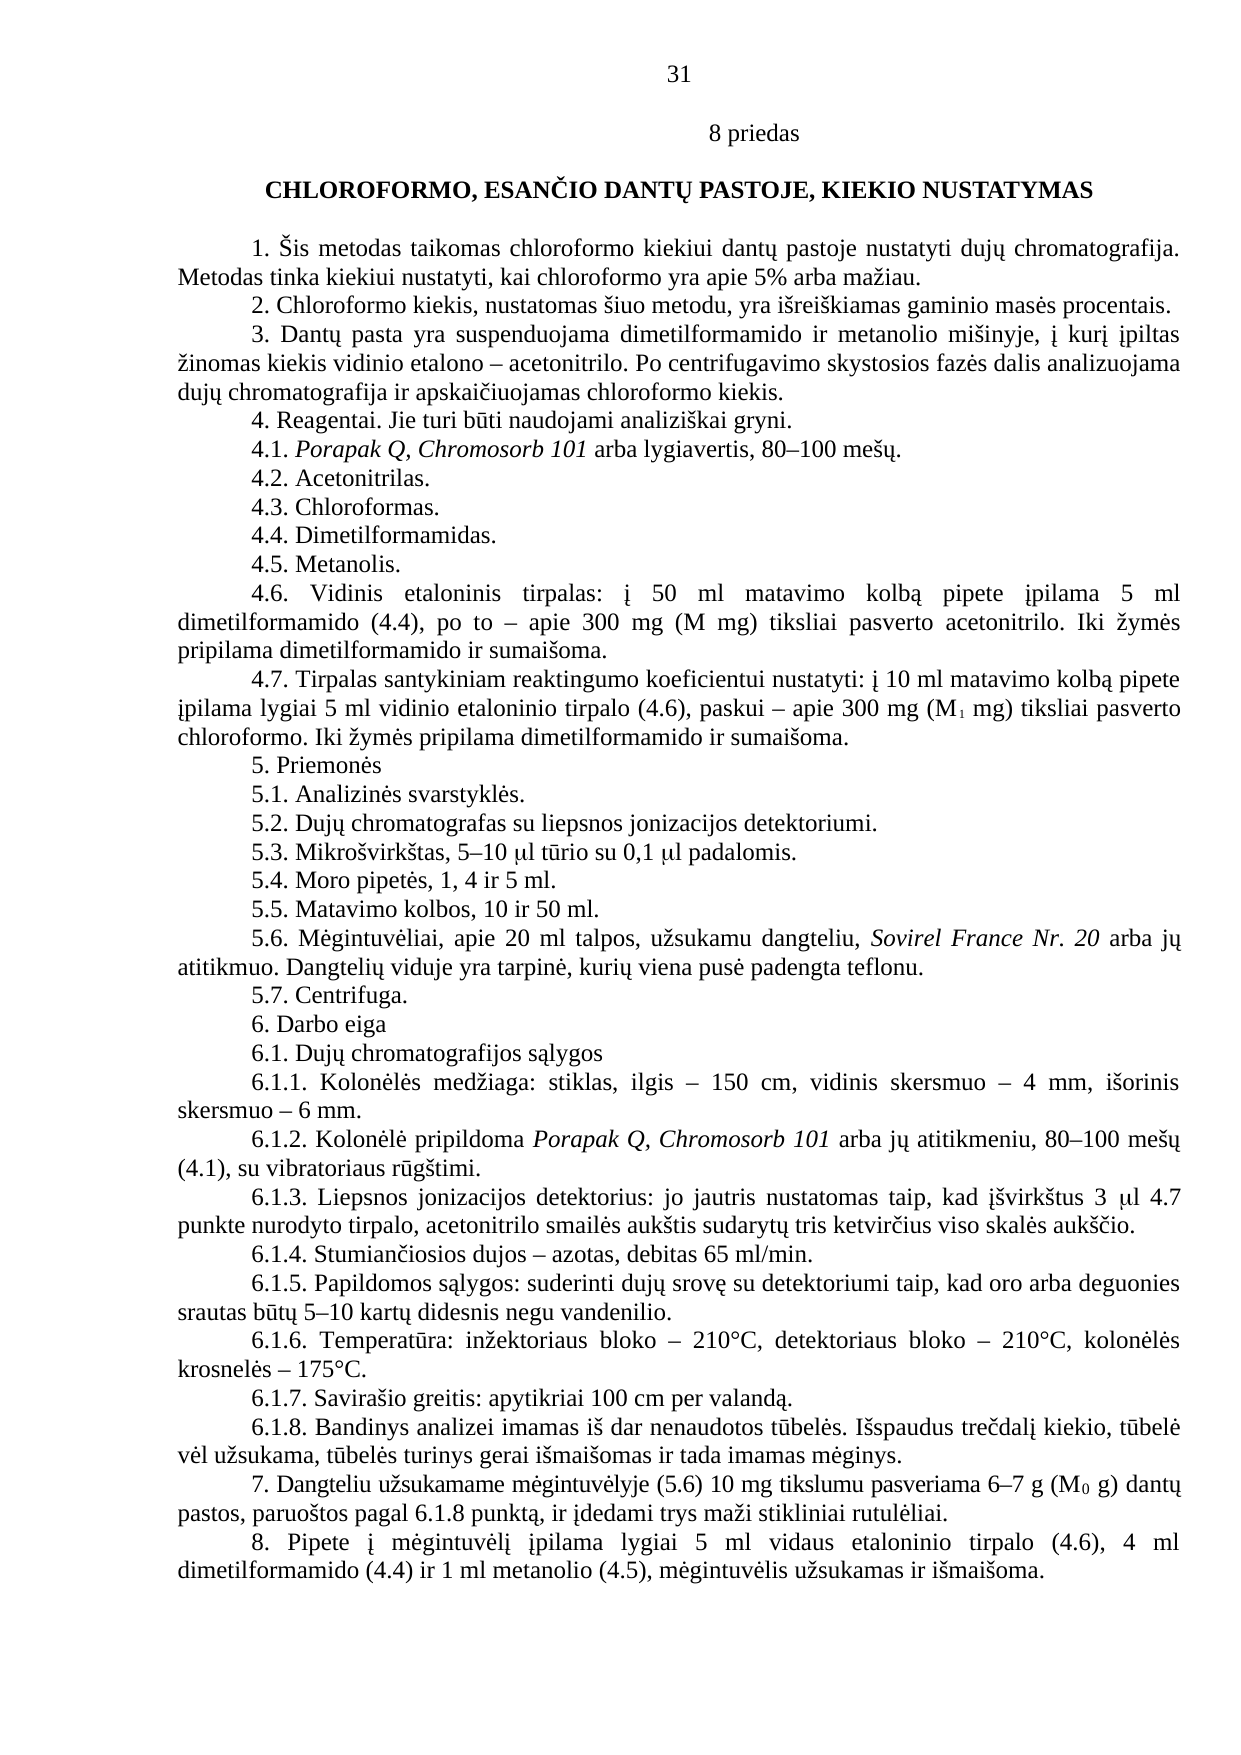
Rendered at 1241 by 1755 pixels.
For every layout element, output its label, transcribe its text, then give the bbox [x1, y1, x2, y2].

text 1. Šis metodas taikomas chloroformo kiekiui dantų pastoje nustatyti dujų chromatografija. Metodas tinka kiekiui nustatyti, kai chloroformo yra apie 5% arba mažiau. [177, 233, 1181, 291]
text 5.2. Dujų chromatografas su liepsnos jonizacijos detektoriumi. [177, 808, 1181, 837]
text 6.1.1. Kolonėlės medžiaga: stiklas, ilgis – 150 cm, vidinis skersmuo – 4 mm, išorinis skersmuo – 6 mm. [177, 1067, 1181, 1124]
text CHLOROFORMO, ESANČIO DANTŲ PASTOJE, KIEKIO NUSTATYMAS [177, 176, 1181, 204]
text 5.3. Mikrošvirkštas, 5–10 l tūrio su 0,1 l padalomis. [177, 837, 1181, 866]
text 6.1.6. Temperatūra: inžektoriaus bloko – 210°C, detektoriaus bloko – 210°C, kolonėlės krosnelės – 175°C. [177, 1326, 1181, 1383]
text 4.6. Vidinis etaloninis tirpalas: į 50 ml matavimo kolbą pipete įpilama 5 ml dimetilformamido (4.4), po to – apie 300 mg (M mg) tiksliai pasverto acetonitrilo. Iki žymės pripilama dimetilformamido ir sumaišoma. [177, 578, 1181, 664]
text 6.1.4. Stumiančiosios dujos – azotas, debitas 65 ml/min. [177, 1239, 1181, 1268]
text 3. Dantų pasta yra suspenduojama dimetilformamido ir metanolio mišinyje, į kurį įpiltas žinomas kiekis vidinio etalono – acetonitrilo. Po centrifugavimo skystosios fazės dalis analizuojama dujų chromatografija ir apskaičiuojamas chloroformo kiekis. [177, 319, 1181, 406]
text 6.1.3. Liepsnos jonizacijos detektorius: jo jautris nustatomas taip, kad įšvirkštus 3 l 4.7 punkte nurodyto tirpalo, acetonitrilo smailės aukštis sudarytų tris ketvirčius viso skalės aukščio. [177, 1182, 1181, 1239]
text 8. Pipete į mėgintuvėlį įpilama lygiai 5 ml vidaus etaloninio tirpalo (4.6), 4 ml dimetilformamido (4.4) ir 1 ml metanolio (4.5), mėgintuvėlis užsukamas ir išmaišoma. [177, 1527, 1181, 1584]
text 4.2. Acetonitrilas. [177, 463, 1181, 492]
text 4.4. Dimetilformamidas. [177, 521, 1181, 549]
text 4.7. Tirpalas santykiniam reaktingumo koeficientui nustatyti: į 10 ml matavimo kolbą pipete įpilama lygiai 5 ml vidinio etaloninio tirpalo (4.6), paskui – apie 300 mg (M1 mg) tiksliai pasverto chloroformo. Iki žymės pripilama dimetilformamido ir sumaišoma. [177, 664, 1181, 751]
text 4.3. Chloroformas. [177, 492, 1181, 521]
text 6. Darbo eiga [177, 1009, 1181, 1038]
text 2. Chloroformo kiekis, nustatomas šiuo metodu, yra išreiškiamas gaminio masės procentais. [177, 291, 1181, 319]
text 5.7. Centrifuga. [177, 981, 1181, 1009]
text 4. Reagentai. Jie turi būti naudojami analiziškai gryni. [177, 406, 1181, 434]
text 4.1. Porapak Q, Chromosorb 101 arba lygiavertis, 80–100 mešų. [177, 434, 1181, 463]
text 5.4. Moro pipetės, 1, 4 ir 5 ml. [177, 866, 1181, 894]
text 5.1. Analizinės svarstyklės. [177, 779, 1181, 808]
text 6.1.7. Savirašio greitis: apytikriai 100 cm per valandą. [177, 1383, 1181, 1412]
text 6.1.8. Bandinys analizei imamas iš dar nenaudotos tūbelės. Išspaudus trečdalį kiekio, tūbelė vėl užsukama, tūbelės turinys gerai išmaišomas ir tada imamas mėginys. [177, 1412, 1181, 1469]
text 6.1.5. Papildomos sąlygos: suderinti dujų srovę su detektoriumi taip, kad oro arba deguonies srautas būtų 5–10 kartų didesnis negu vandenilio. [177, 1268, 1181, 1326]
text 8 priedas [177, 118, 1181, 147]
text 6.1.2. Kolonėlė pripildoma Porapak Q, Chromosorb 101 arba jų atitikmeniu, 80–100 mešų (4.1), su vibratoriaus rūgštimi. [177, 1124, 1181, 1182]
text 6.1. Dujų chromatografijos sąlygos [177, 1038, 1181, 1067]
text 5.6. Mėgintuvėliai, apie 20 ml talpos, užsukamu dangteliu, Sovirel France Nr. 20 arba jų atitikmuo. Dangtelių viduje yra tarpinė, kurių viena pusė padengta teflonu. [177, 923, 1181, 981]
text 5. Priemonės [177, 751, 1181, 779]
text 7. Dangteliu užsukamame mėgintuvėlyje (5.6) 10 mg tikslumu pasveriama 6–7 g (M0 g) dantų pastos, paruoštos pagal 6.1.8 punktą, ir įdedami trys maži stikliniai rutulėliai. [177, 1469, 1181, 1527]
text 4.5. Metanolis. [177, 549, 1181, 578]
text 5.5. Matavimo kolbos, 10 ir 50 ml. [177, 894, 1181, 923]
